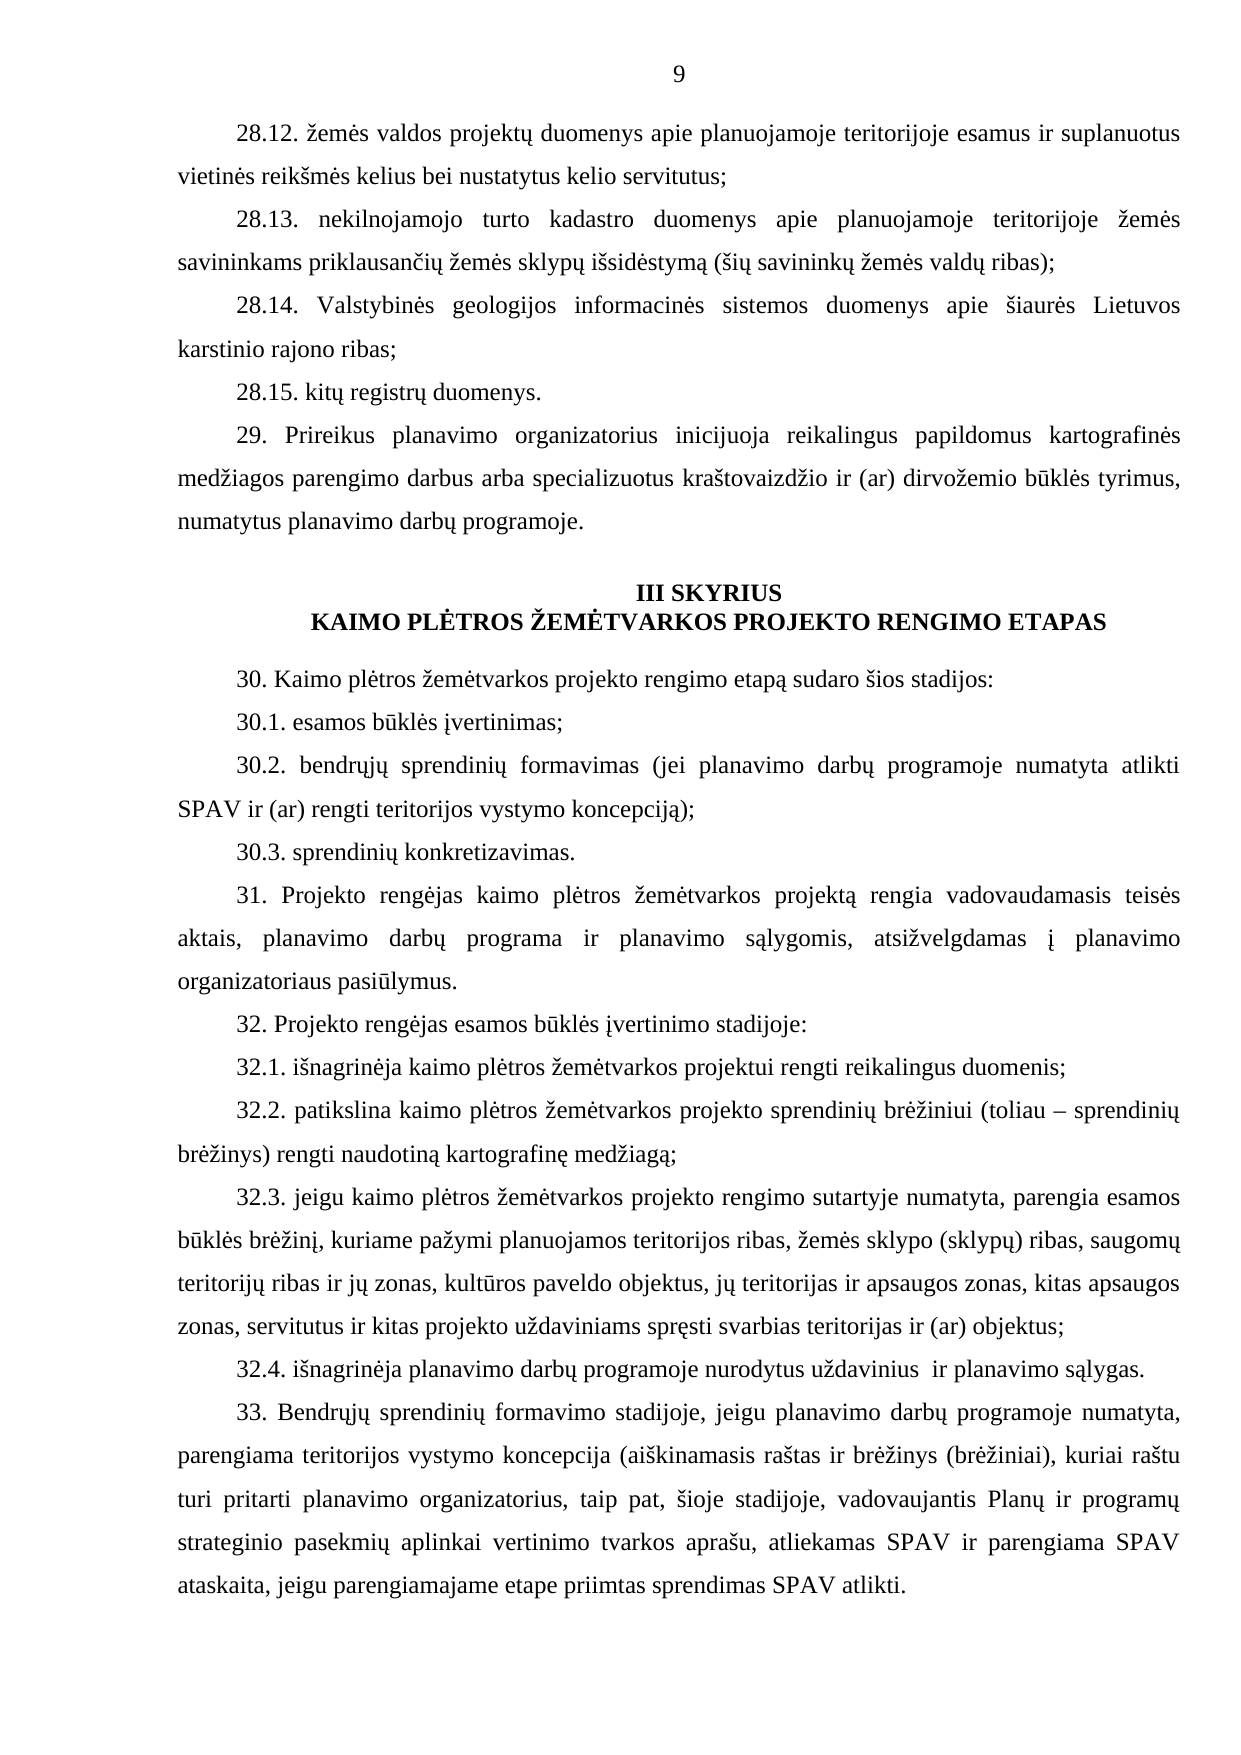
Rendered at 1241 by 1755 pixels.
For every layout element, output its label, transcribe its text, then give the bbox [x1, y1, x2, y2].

text 29. Prireikus planavimo organizatorius inicijuoja reikalingus papildomus kartografinės medžiagos parengimo darbus arba specializuotus kraštovaizdžio ir (ar) dirvožemio būklės tyrimus, numatytus planavimo darbų programoje. [177, 420, 1181, 535]
text 28.15. kitų registrų duomenys. [177, 377, 1181, 406]
text 30. Kaimo plėtros žemėtvarkos projekto rengimo etapą sudaro šios stadijos: [177, 664, 1181, 693]
text 33. Bendrųjų sprendinių formavimo stadijoje, jeigu planavimo darbų programoje numatyta, parengiama teritorijos vystymo koncepcija (aiškinamasis raštas ir brėžinys (brėžiniai), kuriai raštu turi pritarti planavimo organizatorius, taip pat, šioje stadijoje, vadovaujantis Planų ir programų strateginio pasekmių aplinkai vertinimo tvarkos aprašu, atliekamas SPAV ir parengiama SPAV ataskaita, jeigu parengiamajame etape priimtas sprendimas SPAV atlikti. [177, 1397, 1181, 1599]
text 30.1. esamos būklės įvertinimas; [177, 707, 1181, 736]
text 28.12. žemės valdos projektų duomenys apie planuojamoje teritorijoje esamus ir suplanuotus vietinės reikšmės kelius bei nustatytus kelio servitutus; [177, 118, 1181, 190]
text 30.3. sprendinių konkretizavimas. [177, 837, 1181, 866]
text KAIMO PLĖTROS ŽEMĖTVARKOS PROJEKTO RENGIMO ETAPAS [177, 607, 1181, 636]
text 30.2. bendrųjų sprendinių formavimas (jei planavimo darbų programoje numatyta atlikti SPAV ir (ar) rengti teritorijos vystymo koncepciją); [177, 751, 1181, 822]
text 32.3. jeigu kaimo plėtros žemėtvarkos projekto rengimo sutartyje numatyta, parengia esamos būklės brėžinį, kuriame pažymi planuojamos teritorijos ribas, žemės sklypo (sklypų) ribas, saugomų teritorijų ribas ir jų zonas, kultūros paveldo objektus, jų teritorijas ir apsaugos zonas, kitas apsaugos zonas, servitutus ir kitas projekto uždaviniams spręsti svarbias teritorijas ir (ar) objektus; [177, 1182, 1181, 1340]
text 32. Projekto rengėjas esamos būklės įvertinimo stadijoje: [177, 1009, 1181, 1038]
text 32.1. išnagrinėja kaimo plėtros žemėtvarkos projektui rengti reikalingus duomenis; [177, 1052, 1181, 1081]
text 28.14. Valstybinės geologijos informacinės sistemos duomenys apie šiaurės Lietuvos karstinio rajono ribas; [177, 291, 1181, 362]
text III SKYRIUS [177, 578, 1181, 607]
text 28.13. nekilnojamojo turto kadastro duomenys apie planuojamoje teritorijoje žemės savininkams priklausančių žemės sklypų išsidėstymą (šių savininkų žemės valdų ribas); [177, 204, 1181, 276]
text 32.2. patikslina kaimo plėtros žemėtvarkos projekto sprendinių brėžiniui (toliau – sprendinių brėžinys) rengti naudotiną kartografinę medžiagą; [177, 1096, 1181, 1167]
text 32.4. išnagrinėja planavimo darbų programoje nurodytus uždavinius ir planavimo sąlygas. [177, 1354, 1181, 1383]
text 31. Projekto rengėjas kaimo plėtros žemėtvarkos projektą rengia vadovaudamasis teisės aktais, planavimo darbų programa ir planavimo sąlygomis, atsižvelgdamas į planavimo organizatoriaus pasiūlymus. [177, 880, 1181, 995]
